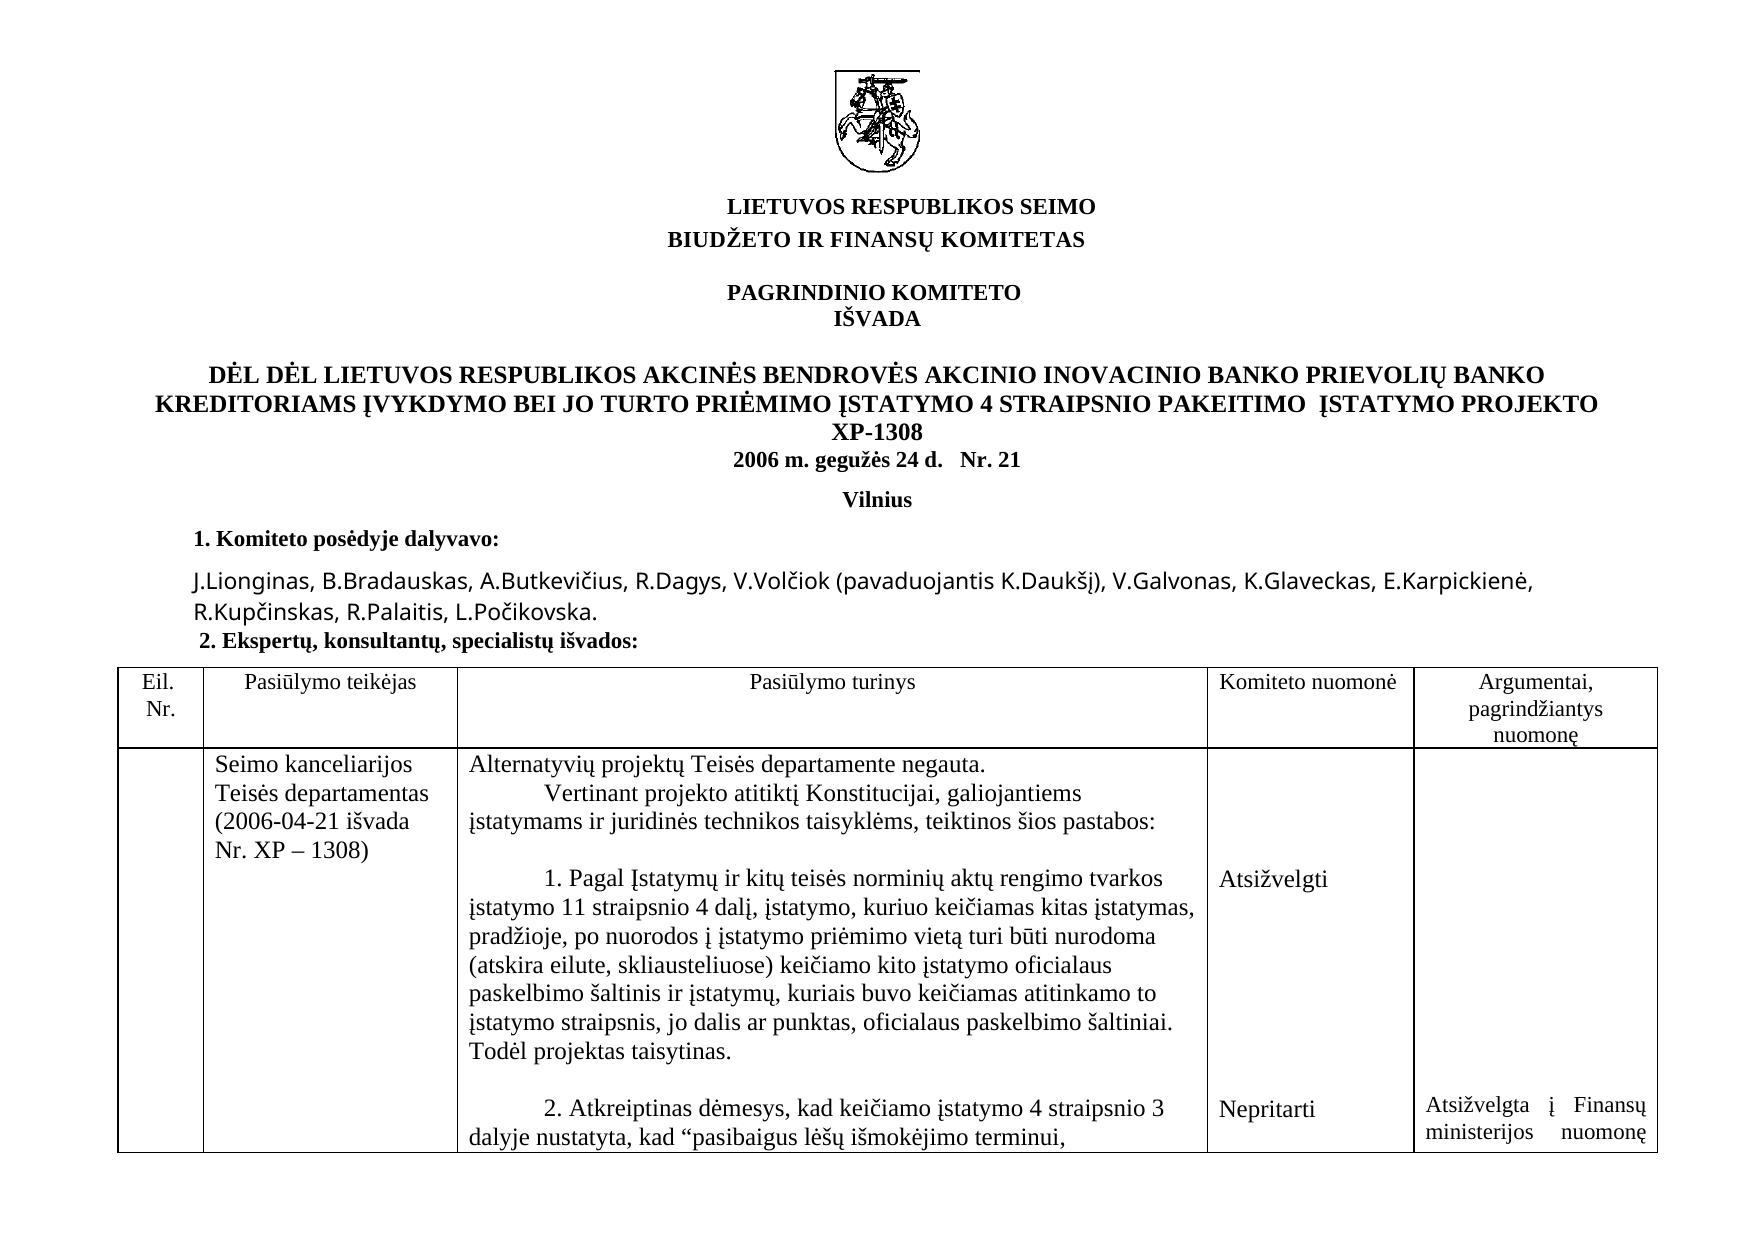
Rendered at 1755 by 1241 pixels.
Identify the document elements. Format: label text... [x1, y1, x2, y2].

text 2. Ekspertų, konsultantų, specialistų išvados: [118, 627, 1636, 653]
subtitle Vilnius [118, 486, 1636, 512]
table_cell [119, 749, 203, 1151]
table_header Pasiūlymo teikėjas [204, 668, 457, 747]
text LIETUVOS RESPUBLIKOS SEIMO [343, 193, 1605, 219]
text J.Lionginas, B.Bradauskas, A.Butkevičius, R.Dagys, V.Volčiok (pavaduojantis K.Daukšį), V.Galvonas, K.Glaveckas, E.Karpickienė, R.Kupčinskas, R.Palaitis, L.Počikovska. [193, 565, 1636, 627]
table_cell Atsižvelgta į Finansų ministerijos nuomonę [1415, 749, 1657, 1151]
table_cell Alternatyvių projektų Teisės departamente negauta. Vertinant projekto atitiktį Konstitucijai, galiojantiems įstatymams ir juridinės technikos taisyklėms, teiktinos šios pastabos: 1. Pagal Įstatymų ir kitų teisės norminių aktų rengimo tvarkos įstatymo 11 straipsnio 4 dalį, įstatymo, kuriuo keičiamas kitas įstatymas, pradžioje, po nuorodos į įstatymo priėmimo vietą turi būti nurodoma (atskira eilute, skliausteliuose) keičiamo kito įstatymo oficialaus paskelbimo šaltinis ir įstatymų, kuriais buvo keičiamas atitinkamo to įstatymo straipsnis, jo dalis ar punktas, oficialaus paskelbimo šaltiniai. Todėl projektas taisytinas. 2. Atkreiptinas dėmesys, kad keičiamo įstatymo 4 straipsnio 3 dalyje nustatyta, kad “pasibaigus lėšų išmokėjimo terminui, [458, 749, 1207, 1151]
text DĖL DĖL LIETUVOS RESPUBLIKOS AKCINĖS BENDROVĖS AKCINIO INOVACINIO BANKO PRIEVOLIŲ BANKO KREDITORIAMS ĮVYKDYMO BEI JO TURTO PRIĖMIMO ĮSTATYMO 4 STRAIPSNIO PAKEITIMO ĮSTATYMO PROJEKTO [118, 360, 1636, 417]
table_cell Atsižvelgti Nepritarti [1208, 749, 1413, 1151]
text XP-1308 [118, 417, 1636, 446]
text 2006 m. gegužės 24 d. Nr. 21 [118, 446, 1636, 473]
text 1. Komiteto posėdyje dalyvavo: [118, 525, 1636, 552]
table_header Argumentai, pagrindžiantys nuomonę [1415, 668, 1657, 747]
text BIUDŽETO IR FINANSŲ KOMITETAS [118, 226, 1635, 252]
table_cell Seimo kanceliarijos Teisės departamentas (2006-04-21 išvada Nr. XP – 1308) [204, 749, 457, 1151]
table_header Komiteto nuomonė [1208, 668, 1413, 747]
table_header Pasiūlymo turinys [458, 668, 1207, 747]
table_header Eil. Nr. [119, 668, 203, 747]
subtitle IŠVADA [118, 305, 1636, 331]
subtitle PAGRINDINIO KOMITETO [118, 278, 1636, 305]
